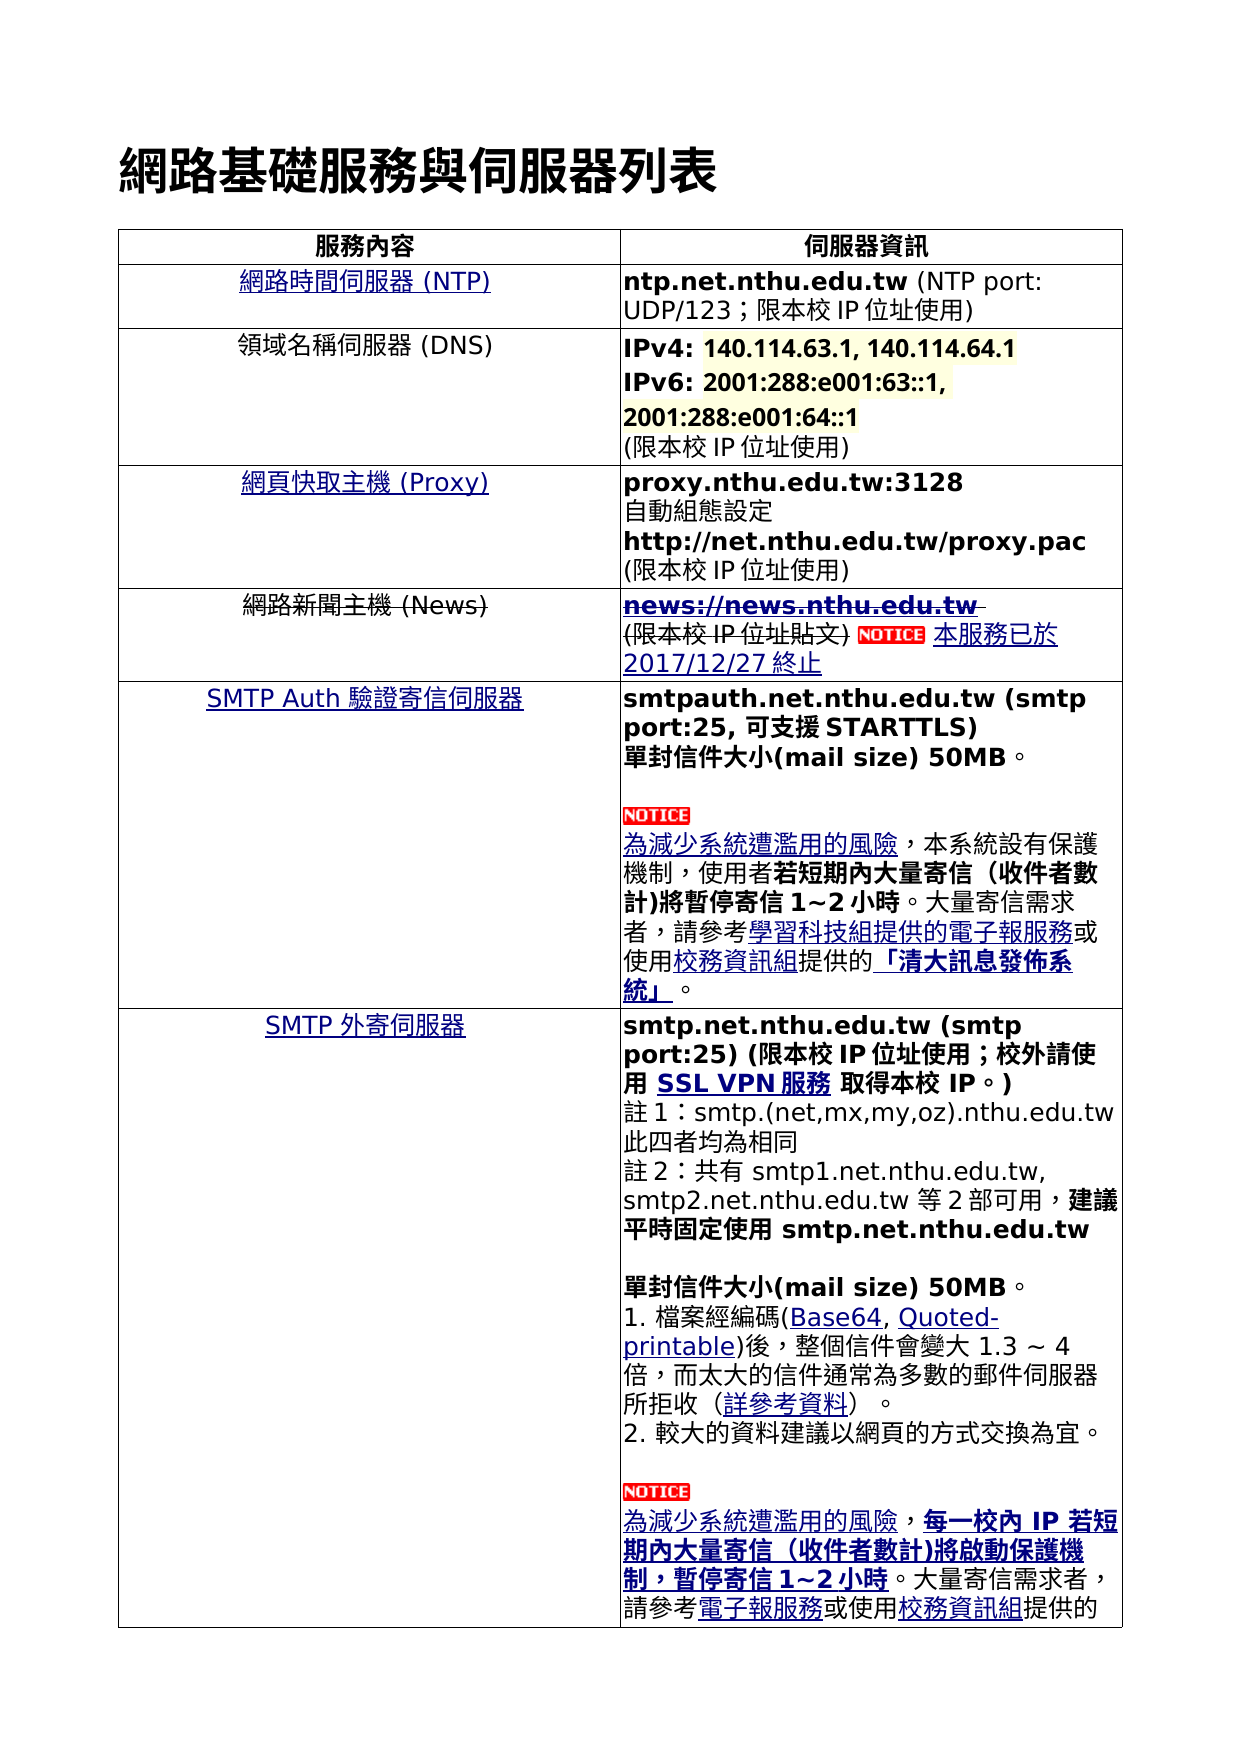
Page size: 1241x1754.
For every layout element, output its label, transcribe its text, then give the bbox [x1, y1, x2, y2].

table_cell 網路時間伺服器 (NTP) [119, 265, 620, 328]
table_cell IPv4: 140.114.63.1, 140.114.64.1 IPv6: 2001:288:e001:63::1, 2001:288:e001:64::1 (限本校IP位址使用) [621, 329, 1122, 465]
table_header 伺服器資訊 [621, 230, 1122, 264]
picture [622, 1483, 690, 1501]
subtitle 網路基礎服務與伺服器列表 [118, 143, 1122, 201]
table_header 服務內容 [119, 230, 620, 264]
table_cell 領域名稱伺服器 (DNS) [119, 329, 620, 465]
table_cell SMTP Auth 驗證寄信伺服器 [119, 682, 620, 1008]
table_cell 網頁快取主機 (Proxy) [119, 466, 620, 588]
table_cell ntp.net.nthu.edu.tw (NTP port: UDP/123；限本校IP位址使用) [621, 265, 1122, 328]
picture [857, 626, 926, 644]
table_cell proxy.nthu.edu.tw:3128 自動組態設定 http://net.nthu.edu.tw/proxy.pac (限本校IP位址使用) [621, 466, 1122, 588]
table_cell smtpauth.net.nthu.edu.tw (smtp port:25, 可支援STARTTLS) 單封信件大小(mail size) 50MB。 為減少系統遭濫用的風險，本系統設有保護機制，使用者若短期內大量寄信（收件者數計)將暫停寄信1~2小時。大量寄信需求者，請參考學習科技組提供的電子報服務或使用校務資訊組提供的「清大訊息發佈系統」。 [621, 682, 1122, 1008]
table_cell smtp.net.nthu.edu.tw (smtp port:25) (限本校IP位址使用；校外請使用 SSL VPN服務 取得本校 IP。) 註1：smtp.(net,mx,my,oz).nthu.edu.tw 此四者均為相同 註2：共有 smtp1.net.nthu.edu.tw, smtp2.net.nthu.edu.tw 等2部可用，建議平時固定使用 smtp.net.nthu.edu.tw 單封信件大小(mail size) 50MB。 1. 檔案經編碼(Base64, Quoted-printable)後，整個信件會變大 1.3 ~ 4 倍，而太大的信件通常為多數的郵件伺服器所拒收（詳參考資料）。 2. 較大的資料建議以網頁的方式交換為宜。 為減少系統遭濫用的風險，每一校內 IP 若短期內大量寄信（收件者數計)將啟動保護機制，暫停寄信1~2小時。大量寄信需求者，請參考電子報服務或使用校務資訊組提供的 [621, 1009, 1122, 1627]
table_cell news://news.nthu.edu.tw (限本校IP位址貼文) 本服務已於2017/12/27終止 [621, 589, 1122, 681]
picture [622, 807, 690, 825]
table_cell SMTP 外寄伺服器 [119, 1009, 620, 1627]
table_cell 網路新聞主機 (News) [119, 589, 620, 681]
